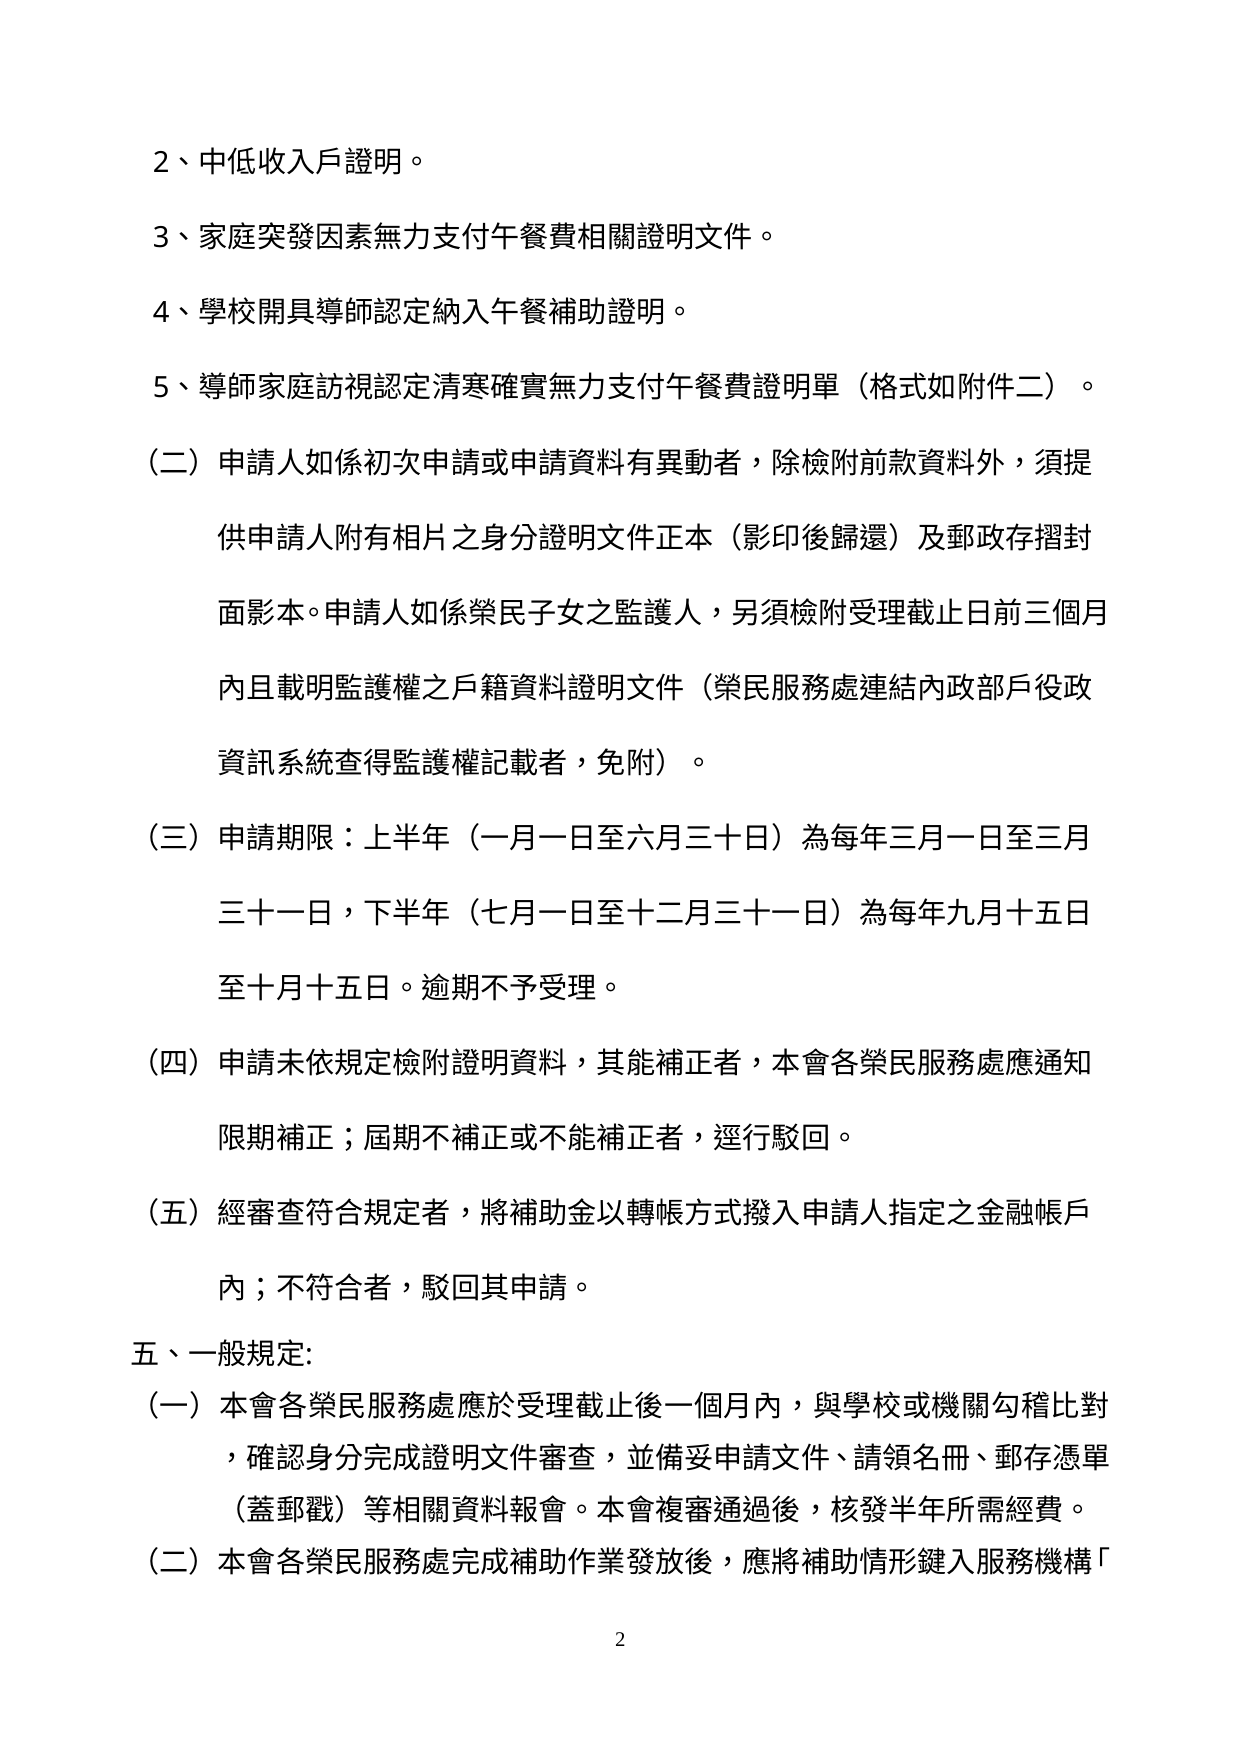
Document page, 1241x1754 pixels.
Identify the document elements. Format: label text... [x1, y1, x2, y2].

text 3、家庭突發因素無力支付午餐費相關證明文件。 [130, 198, 1110, 273]
text （五）經審查符合規定者，將補助金以轉帳方式撥入申請人指定之金融帳戶內；不符合者，駁回其申請。 [130, 1173, 1110, 1323]
text （三）申請期限：上半年（一月一日至六月三十日）為每年三月一日至三月三十一日，下半年（七月一日至十二月三十一日）為每年九月十五日至十月十五日。逾期不予受理。 [130, 798, 1110, 1023]
text 五、一般規定: [130, 1323, 1110, 1375]
text （二）本會各榮民服務處完成補助作業發放後，應將補助情形鍵入服務機構「 [130, 1531, 1110, 1583]
text （二）申請人如係初次申請或申請資料有異動者，除檢附前款資料外，須提供申請人附有相片之身分證明文件正本（影印後歸還）及郵政存摺封面影本。申請人如係榮民子女之監護人，另須檢附受理截止日前三個月內且載明監護權之戶籍資料證明文件（榮民服務處連結內政部戶役政資訊系統查得監護權記載者，免附）。 [130, 423, 1110, 798]
text （四）申請未依規定檢附證明資料，其能補正者，本會各榮民服務處應通知限期補正；屆期不補正或不能補正者，逕行駁回。 [130, 1023, 1110, 1173]
text （一）本會各榮民服務處應於受理截止後一個月內，與學校或機關勾稽比對，確認身分完成證明文件審查，並備妥申請文件、請領名冊、郵存憑單（蓋郵戳）等相關資料報會。本會複審通過後，核發半年所需經費。 [130, 1375, 1110, 1531]
text 5、導師家庭訪視認定清寒確實無力支付午餐費證明單（格式如附件二）。 [130, 348, 1110, 423]
text 4、學校開具導師認定納入午餐補助證明。 [130, 273, 1110, 348]
text 2、中低收入戶證明。 [130, 123, 1110, 198]
